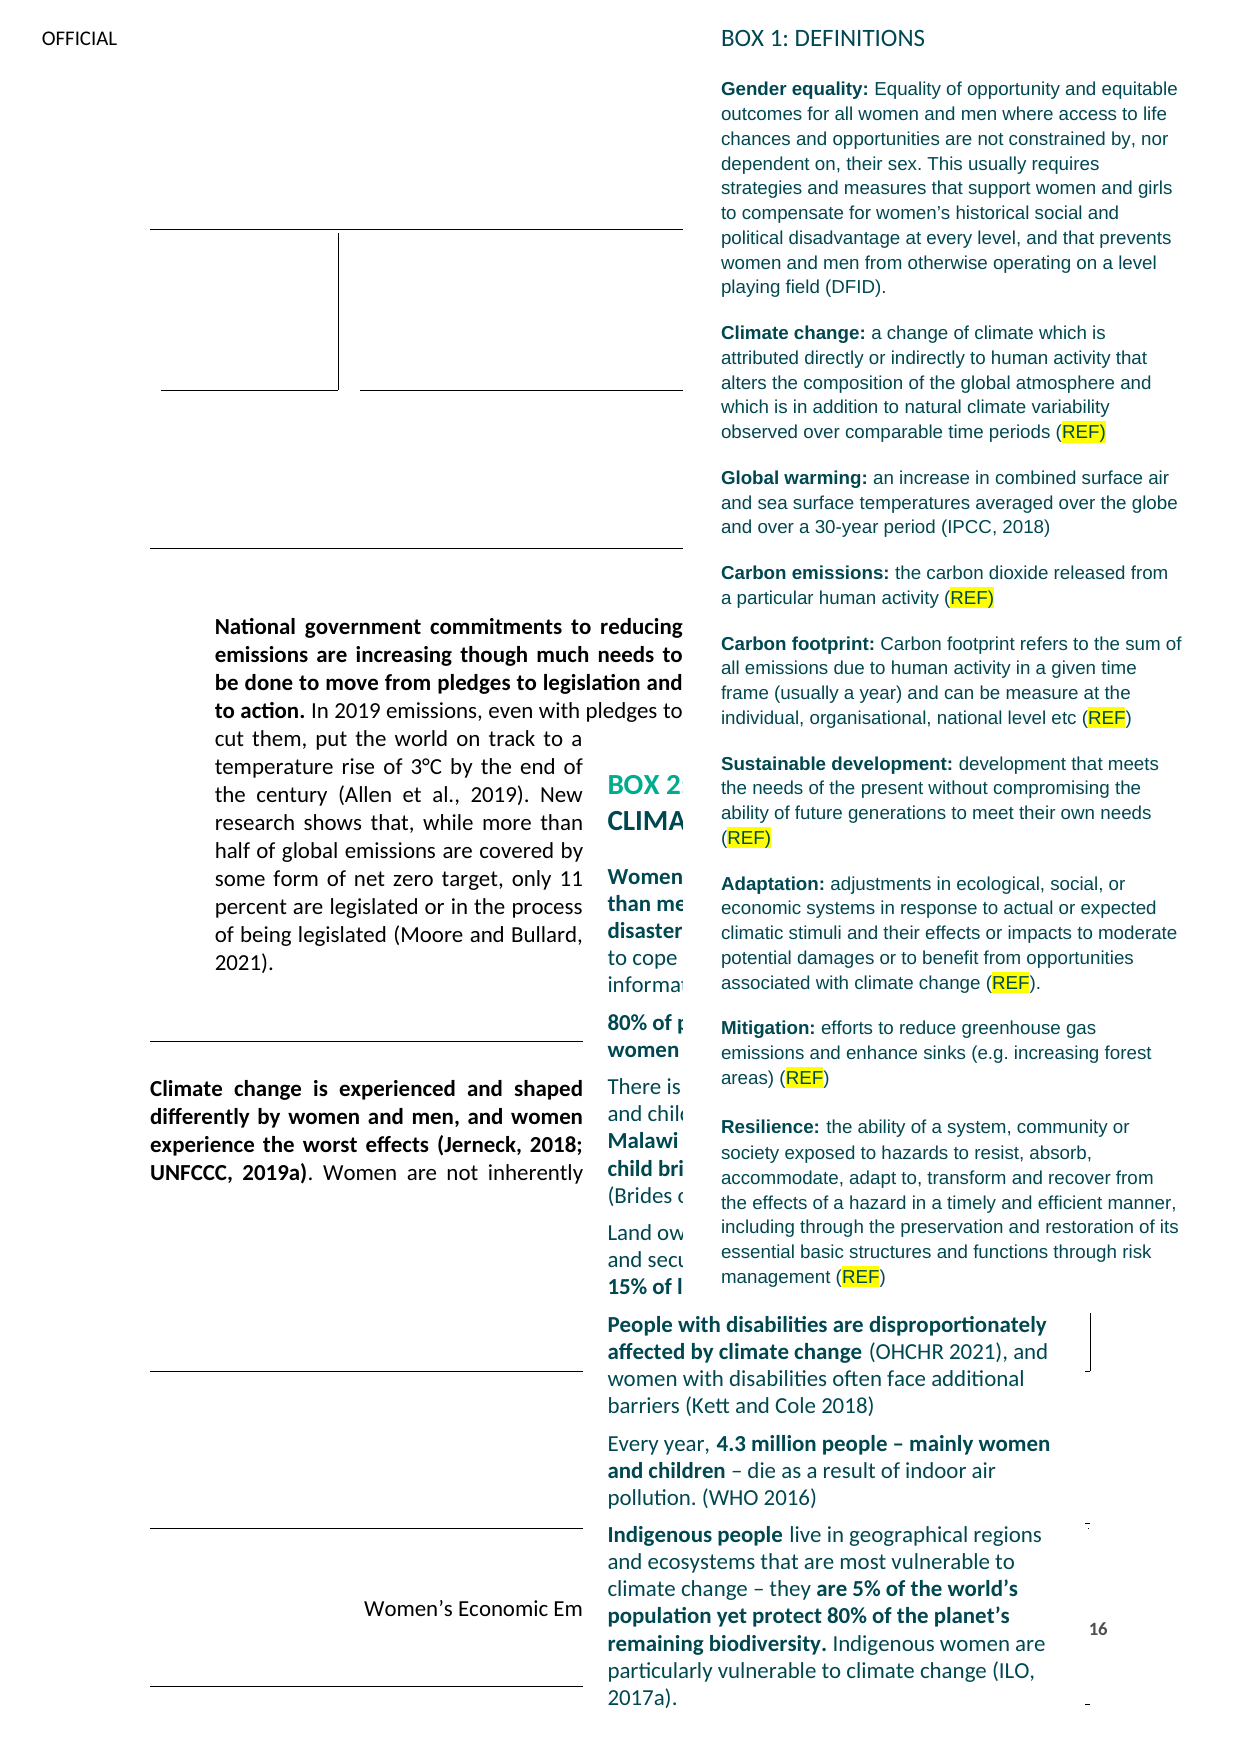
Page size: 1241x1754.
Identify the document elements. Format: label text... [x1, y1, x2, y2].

text Carbon emissions: the carbon dioxide released from a particular human activity (REF) [721, 562, 1182, 608]
text BOx 2: Key facts on gender and climate change [607, 766, 683, 838]
text Global warming: an increase in combined surface air and sea surface temperatures averaged over the globe and over a 30-year period (IPCC, 2018) [721, 467, 1182, 538]
text Climate change: a change of climate which is attributed directly or indirectly to human activity that alters the composition of the global atmosphere and which is in addition to natural climate variability observed over comparable time periods (REF) [721, 322, 1182, 443]
text National government commitments to reducing emissions are increasing though much needs to be done to move from pledges to legislation and to action. In 2019 emissions, even with pledges to cut them, put the world on track to a temperature rise of 3°C by the end of the century (Allen et al., 2019). New research shows that, while more than half of global emissions are covered by some form of net zero target, only 11 percent are legislated or in the process of being legislated (Moore and Bullard, 2021). [150, 548, 683, 1041]
text 80% of people displaced by climate change are women (UNDP, 2016a) [607, 1008, 683, 1063]
text Sustainable development: development that meets the needs of the present without compromising the ability of future generations to meet their own needs (REF) [721, 752, 1182, 848]
text People with disabilities are disproportionately affected by climate change (OHCHR 2021), and women with disabilities often face additional barriers (Kett and Cole 2018) [607, 1311, 1062, 1419]
text Gender equality: Equality of opportunity and equitable outcomes for all women and men where access to life chances and opportunities are not constrained by, nor dependent on, their sex. This usually requires strategies and measures that support women and girls to compensate for women’s historical social and political disadvantage at every level, and that prevents women and men from otherwise operating on a level playing field (DFID). [721, 78, 1182, 298]
text Carbon footprint: Carbon footprint refers to the sum of all emissions due to human activity in a given time frame (usually a year) and can be measure at the individual, organisational, national level etc (REF) [721, 632, 1182, 728]
text Women and children are 14 times more likely than men to die during a climate-related disaster due to gendered differences in capacity to cope and insufficient access to early warning information (UNDP, 2016b) [607, 863, 683, 998]
text BOx 1: Definitions [721, 22, 1182, 53]
text There is a direct link between climate change and child marriage, with 1.5 million girls in Malawi estimated to be at risk of becoming child brides as a direct result of climate change (Brides of the Sun, 2017). [607, 1073, 683, 1208]
text Mitigation: efforts to reduce greenhouse gas emissions and enhance sinks (e.g. increasing forest areas) (REF) [721, 1017, 1182, 1088]
text Adaptation: adjustments in ecological, social, or economic systems in response to actual or expected climatic stimuli and their effects or impacts to moderate potential damages or to benefit from opportunities associated with climate change (REF). [721, 872, 1182, 993]
text Land ownership is linked to greater resilience and security yet globally women own less than 15% of land (FAO, 2018). [607, 1219, 683, 1300]
text Every year, 4.3 million people – mainly women and children – die as a result of indoor air pollution. (WHO 2016) [607, 1429, 1062, 1511]
text Climate change is experienced and shaped differently by women and men, and women experience the worst effects (Jerneck, 2018; UNFCCC, 2019a). Women are not inherently more vulnerable, but intersections between gender, power dynamics, socio-economic structures, and societal norms and expectations result in climate impacts being experienced very differently by women (Andrijevic et al., 2020). Gender inequality also intersects with discrimination based on other aspects of identity – such as class, age, (dis)ability, sexual orientation and gender identity, ethnicity, religion - to multiply the impacts of climate change (Kaijser and Kronsell, 2013; UNFCCC, 2019a). [150, 0, 1182, 1754]
text Indigenous people live in geographical regions and ecosystems that are most vulnerable to climate change – they are 5% of the world’s population yet protect 80% of the planet’s remaining biodiversity. Indigenous women are particularly vulnerable to climate change (ILO, 2017a). [607, 1521, 1062, 1711]
text Resilience: the ability of a system, community or society exposed to hazards to resist, absorb, accommodate, adapt to, transform and recover from the effects of a hazard in a timely and efficient manner, including through the preservation and restoration of its essential basic structures and functions through risk management (REF) [721, 1112, 1182, 1287]
